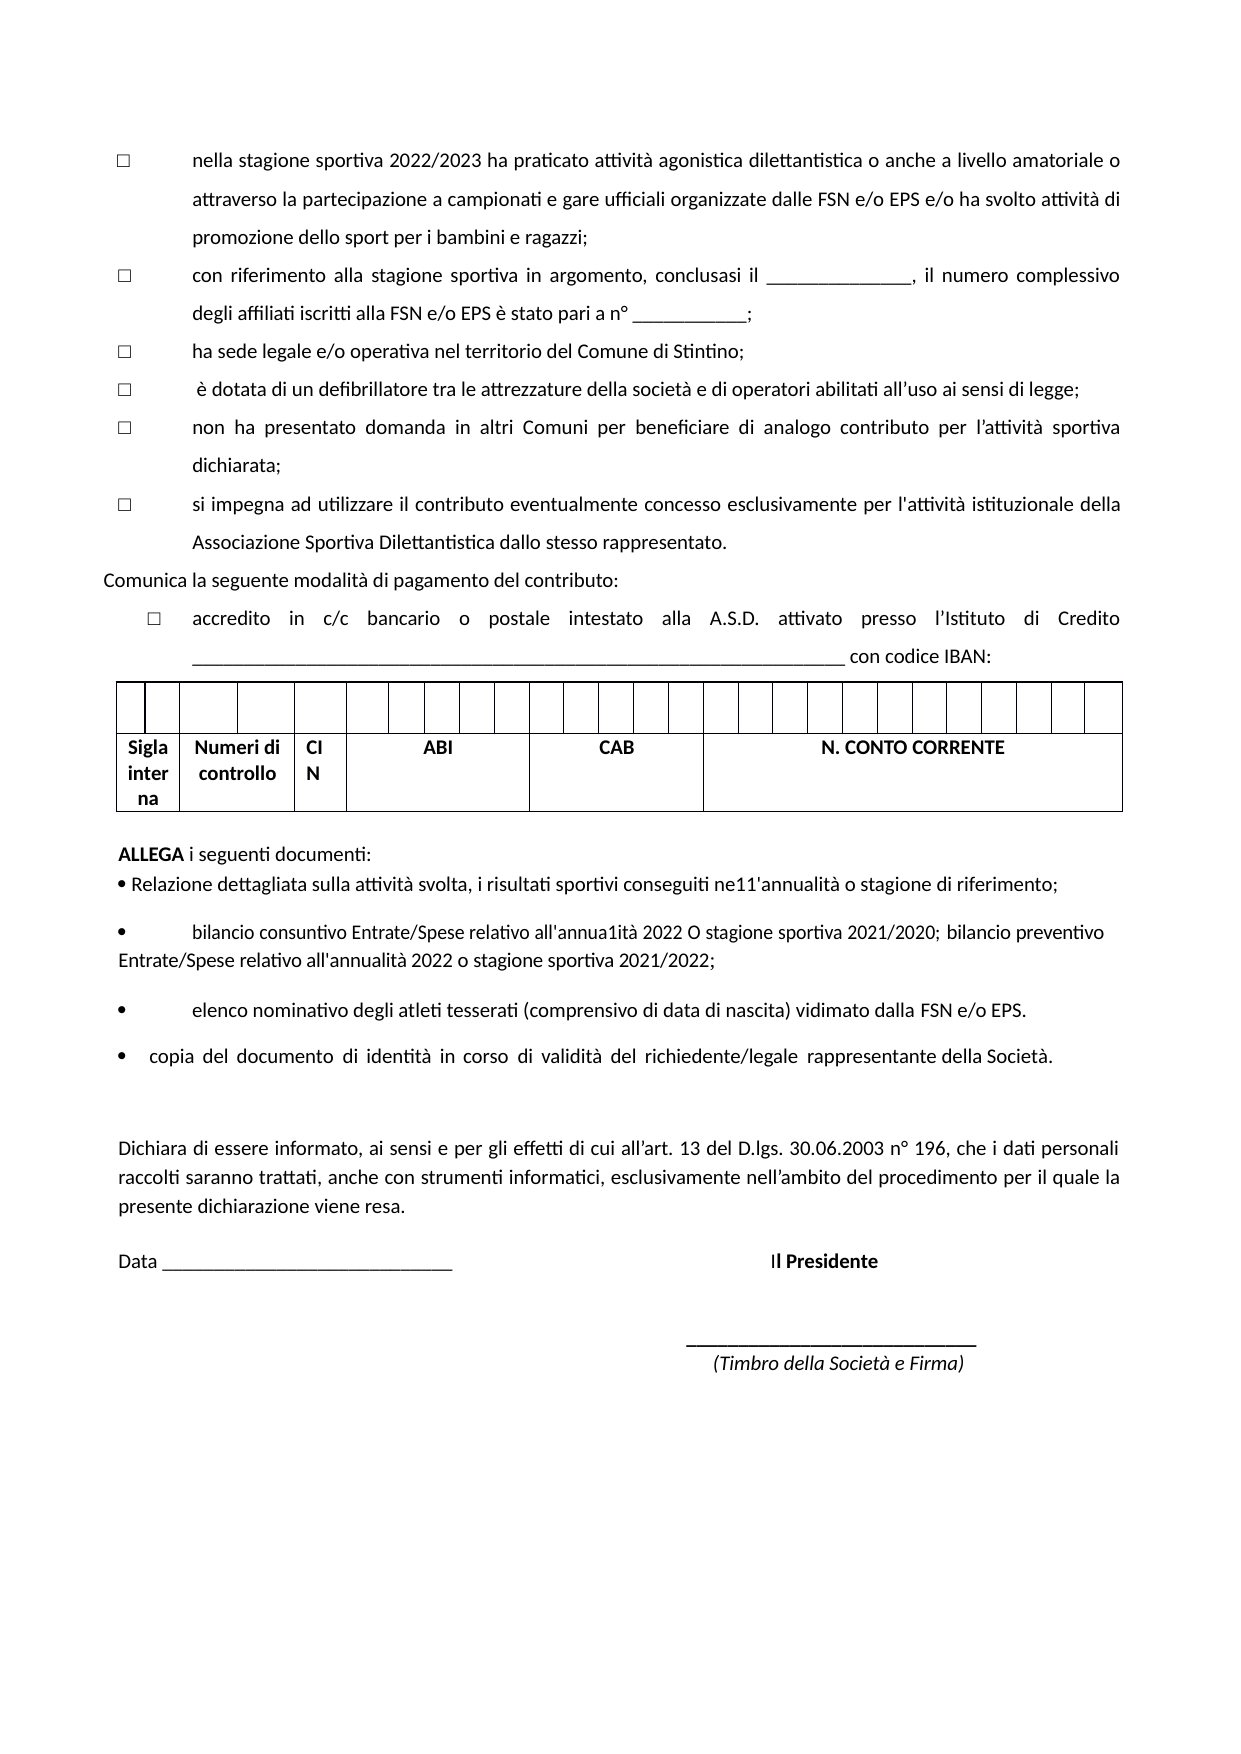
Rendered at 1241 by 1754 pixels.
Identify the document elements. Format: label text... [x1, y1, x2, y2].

table_header [347, 683, 388, 733]
table_header [599, 683, 633, 733]
table_header [180, 683, 237, 733]
table_header [843, 683, 877, 733]
table_header [389, 683, 424, 733]
table_header [146, 683, 179, 733]
list con riferimento alla stagione sportiva in argomento, conclusasi il ______________, il numero complessivo degli affiliati iscritti alla FSN e/o EPS è stato pari a n° ___________; [118, 262, 1122, 326]
list ha sede legale e/o operativa nel territorio del Comune di Stintino; [118, 338, 1122, 364]
table_header [238, 683, 294, 733]
list si impegna ad utilizzare il contributo eventualmente concesso esclusivamente per l'attività istituzionale della Associazione Sportiva Dilettantistica dallo stesso rappresentato. [118, 491, 1122, 554]
list copia del documento di identità in corso di validità del richiedente/legale rappresentante della Società. [118, 1045, 1109, 1069]
table_header [295, 683, 346, 733]
table_header [634, 683, 668, 733]
list bilancio consuntivo Entrate/Spese relativo all'annua1ità 2022 O stagione sportiva 2021/2020; bilancio preventivo Entrate/Spese relativo all'annualità 2022 o stagione sportiva 2021/2022; [118, 919, 1104, 973]
text ALLEGA i seguenti documenti: [118, 841, 1122, 866]
table_cell ABI [347, 734, 529, 811]
table_header [704, 683, 738, 733]
text (Timbro della Società e Firma) [708, 1350, 1122, 1375]
text Data ____________________________ Il Presidente [118, 1248, 1122, 1274]
table_cell Numeri di controllo [180, 734, 294, 811]
table_cell Sigla interna [117, 734, 179, 811]
list non ha presentato domanda in altri Comuni per beneficiare di analogo contributo per l’attività sportiva dichiarata; [118, 414, 1122, 478]
table_header [669, 683, 703, 733]
table_header [808, 683, 842, 733]
text ____________________________ [118, 1324, 1122, 1350]
table_header [530, 683, 563, 733]
table_cell N. CONTO CORRENTE [704, 734, 1122, 811]
table_header [117, 683, 144, 733]
list nella stagione sportiva 2022/2023 ha praticato attività agonistica dilettantistica o anche a livello amatoriale o attraverso la partecipazione a campionati e gare ufficiali organizzate dalle FSN e/o EPS e/o ha svolto attività di promozione dello sport per i bambini e ragazzi; [117, 148, 1122, 249]
table_header [1052, 683, 1084, 733]
table_header [495, 683, 529, 733]
list elenco nominativo degli atleti tesserati (comprensivo di data di nascita) vidimato dalla FSN e/o EPS. [118, 998, 1109, 1023]
list è dotata di un defibrillatore tra le attrezzature della società e di operatori abilitati all’uso ai sensi di legge; [118, 376, 1122, 402]
table_header [913, 683, 946, 733]
table_cell CAB [530, 734, 703, 811]
table_header [739, 683, 772, 733]
table_header [982, 683, 1016, 733]
table_header [1085, 683, 1122, 733]
table_header [947, 683, 981, 733]
list accredito in c/c bancario o postale intestato alla A.S.D. attivato presso l’Istituto di Credito _______________________________________________________________ con codice IBAN: [148, 605, 1122, 669]
list Relazione dettagliata sulla attività svolta, i risultati sportivi conseguiti ne11'annualità o stagione di riferimento; [118, 872, 1090, 896]
table_header [425, 683, 459, 733]
table_cell CIN [295, 734, 346, 811]
table_header [878, 683, 912, 733]
text Dichiara di essere informato, ai sensi e per gli effetti di cui all’art. 13 del D.lgs. 30.06.2003 n° 196, che i dati personali raccolti saranno trattati, anche con strumenti informatici, esclusivamente nell’ambito del procedimento per il quale la presente dichiarazione viene resa. [118, 1135, 1122, 1219]
table_header [1017, 683, 1051, 733]
table_header [564, 683, 598, 733]
table_header [460, 683, 494, 733]
table_header [773, 683, 807, 733]
text Comunica la seguente modalità di pagamento del contributo: [103, 567, 1122, 592]
